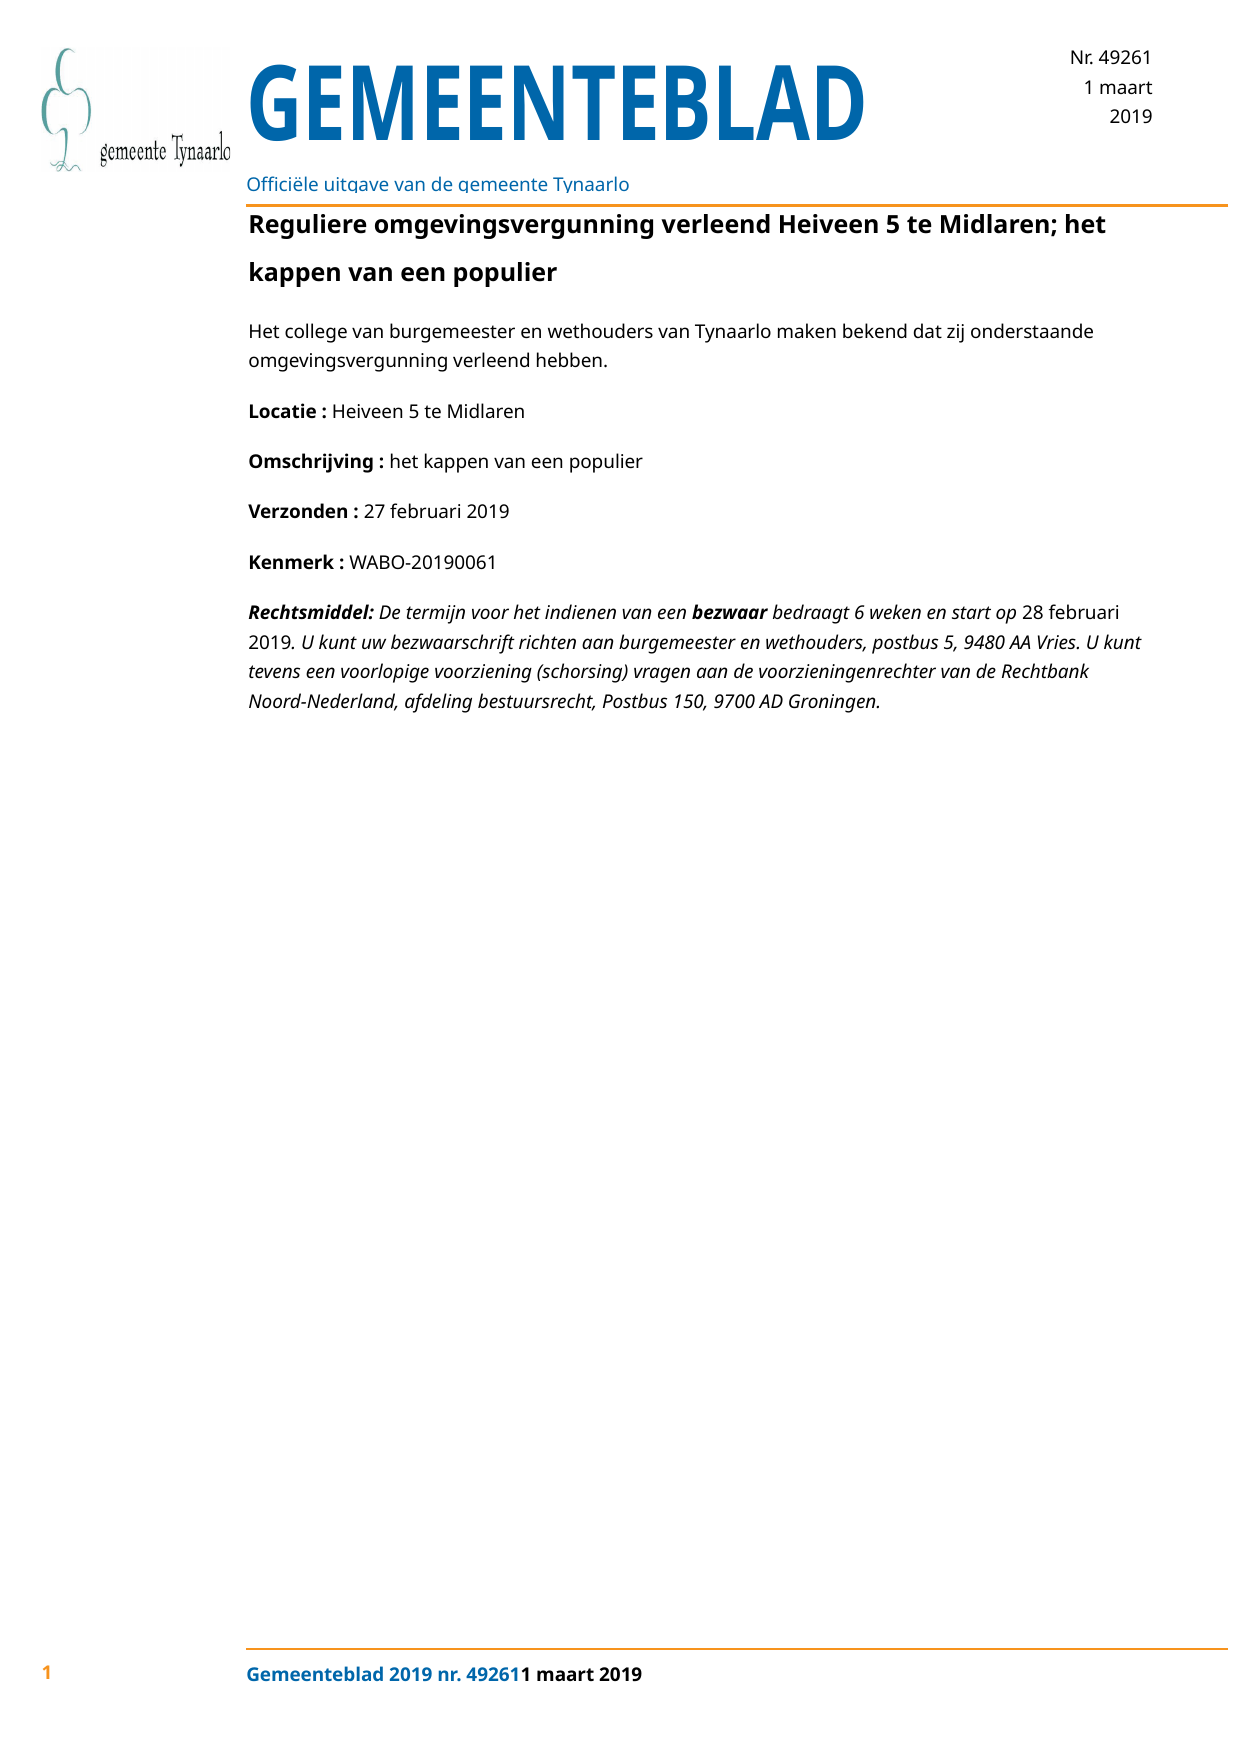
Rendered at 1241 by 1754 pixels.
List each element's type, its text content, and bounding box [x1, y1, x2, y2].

text Reguliere omgevingsvergunning verleend Heiveen 5 te Midlaren; het kappen van een populier [248, 207, 1152, 288]
text Kenmerk : WABO-20190061 [248, 549, 1152, 575]
text Omschrijving : het kappen van een populier [248, 448, 1152, 474]
text Verzonden : 27 februari 2019 [248, 499, 1152, 524]
text Locatie : Heiveen 5 te Midlaren [248, 398, 1152, 424]
text Het college van burgemeester en wethouders van Tynaarlo maken bekend dat zij onderstaande omgevingsvergunning verleend hebben. [248, 318, 1152, 373]
picture [41, 47, 231, 172]
text Rechtsmiddel: De termijn voor het indienen van een bezwaar bedraagt 6 weken en start op 28 februari 2019. U kunt uw bezwaarschrift richten aan burgemeester en wethouders, postbus 5, 9480 AA Vries. U kunt tevens een voorlopige voorziening (schorsing) vragen aan de voorzieningenrechter van de Rechtbank Noord-Nederland, afdeling bestuursrecht, Postbus 150, 9700 AD Groningen. [248, 599, 1152, 714]
